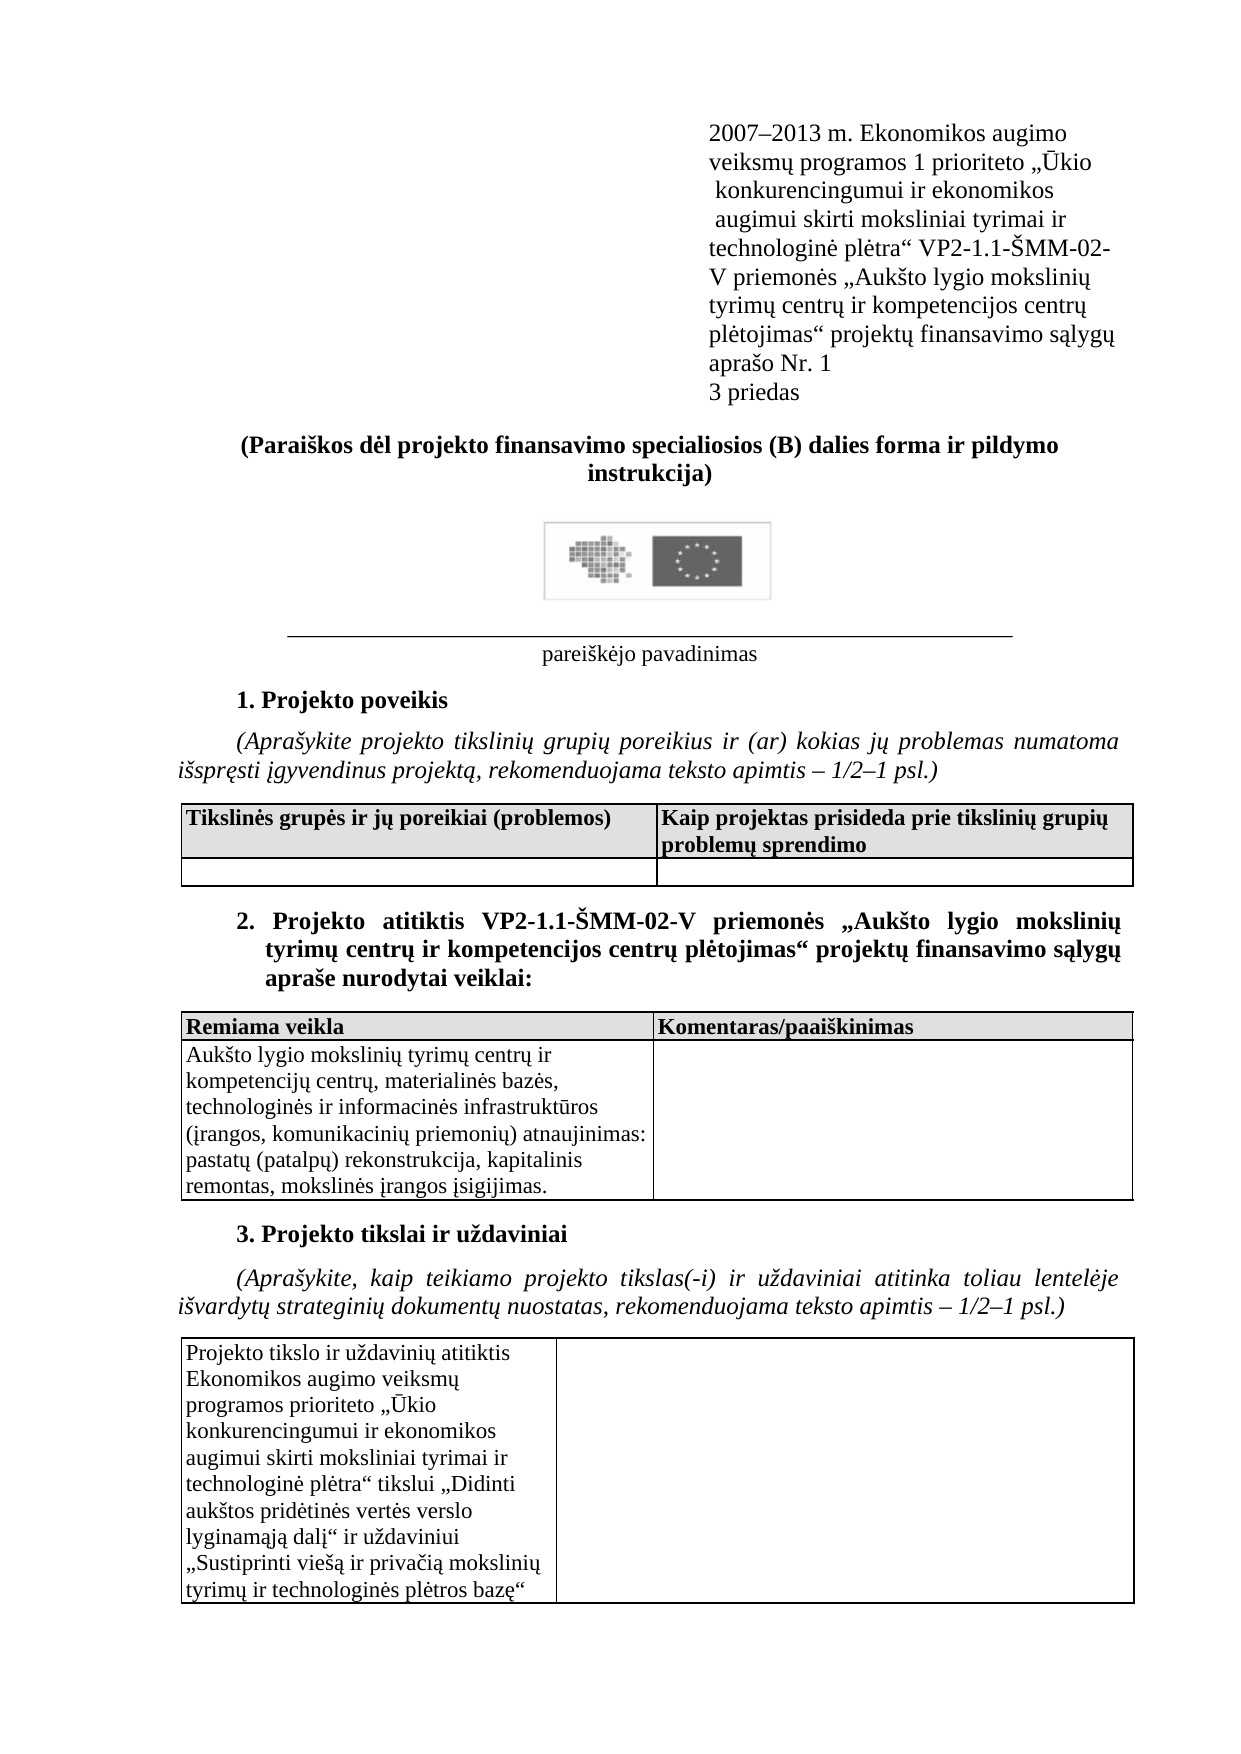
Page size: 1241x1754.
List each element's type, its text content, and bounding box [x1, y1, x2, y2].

text konkurencingumui ir ekonomikos [177, 176, 1122, 204]
table_header [557, 1339, 1133, 1602]
text plėtojimas“ projektų finansavimo sąlygų [177, 319, 1122, 348]
text aprašo Nr. 1 [177, 348, 1122, 377]
table_header Komentaras/paaiškinimas [654, 1013, 1132, 1039]
table_cell [182, 859, 656, 885]
text 1. Projekto poveikis [177, 686, 1122, 714]
text tyrimų centrų ir kompetencijos centrų [177, 291, 1122, 319]
text (Aprašykite projekto tikslinių grupių poreikius ir (ar) kokias jų problemas numatoma išspręsti įgyvendinus projektą, rekomenduojama teksto apimtis – 1/2–1 psl.) [177, 726, 1122, 784]
text 2. Projekto atitiktis VP2-1.1-ŠMM-02-V priemonės „Aukšto lygio mokslinių tyrimų centrų ir kompetencijos centrų plėtojimas“ projektų finansavimo sąlygų apraše nurodytai veiklai: [236, 906, 1122, 992]
text technologinė plėtra“ VP2-1.1-ŠMM-02- [177, 233, 1122, 262]
text V priemonės „Aukšto lygio mokslinių [177, 262, 1122, 291]
table_header Tikslinės grupės ir jų poreikiai (problemos) [182, 805, 656, 857]
text (Aprašykite, kaip teikiamo projekto tikslas(-i) ir uždaviniai atitinka toliau lentelėje išvardytų strateginių dokumentų nuostatas, rekomenduojama teksto apimtis – 1/2–1 psl.) [177, 1263, 1122, 1320]
text 2007–2013 m. Ekonomikos augimo [177, 118, 1122, 147]
text (Paraiškos dėl projekto finansavimo specialiosios (B) dalies forma ir pildymo instrukcija) [177, 430, 1122, 487]
text 3. Projekto tikslai ir uždaviniai [177, 1219, 1122, 1248]
table_header Kaip projektas prisideda prie tikslinių grupių problemų sprendimo [658, 805, 1132, 857]
text __________________________________________________________ [177, 611, 1122, 640]
table_cell [658, 859, 1132, 885]
text 3 priedas [177, 377, 1122, 406]
table_cell Aukšto lygio mokslinių tyrimų centrų ir kompetencijų centrų, materialinės bazės, technologinės ir informacinės infrastruktūros (įrangos, komunikacinių priemonių) atnaujinimas: pastatų (patalpų) rekonstrukcija, kapitalinis remontas, mokslinės įrangos įsigijimas. [182, 1041, 653, 1199]
text veiksmų programos 1 prioriteto „Ūkio [177, 147, 1122, 176]
table_cell [654, 1041, 1132, 1199]
text augimui skirti moksliniai tyrimai ir [177, 204, 1122, 233]
table_header Remiama veikla [182, 1013, 653, 1039]
table_header Projekto tikslo ir uždavinių atitiktis Ekonomikos augimo veiksmų programos prioriteto „Ūkio konkurencingumui ir ekonomikos augimui skirti moksliniai tyrimai ir technologinė plėtra“ tikslui „Didinti aukštos pridėtinės vertės verslo lyginamąją dalį“ ir uždaviniui „Sustiprinti viešą ir privačią mokslinių tyrimų ir technologinės plėtros bazę“ [182, 1339, 556, 1602]
text pareiškėjo pavadinimas [177, 640, 1122, 666]
